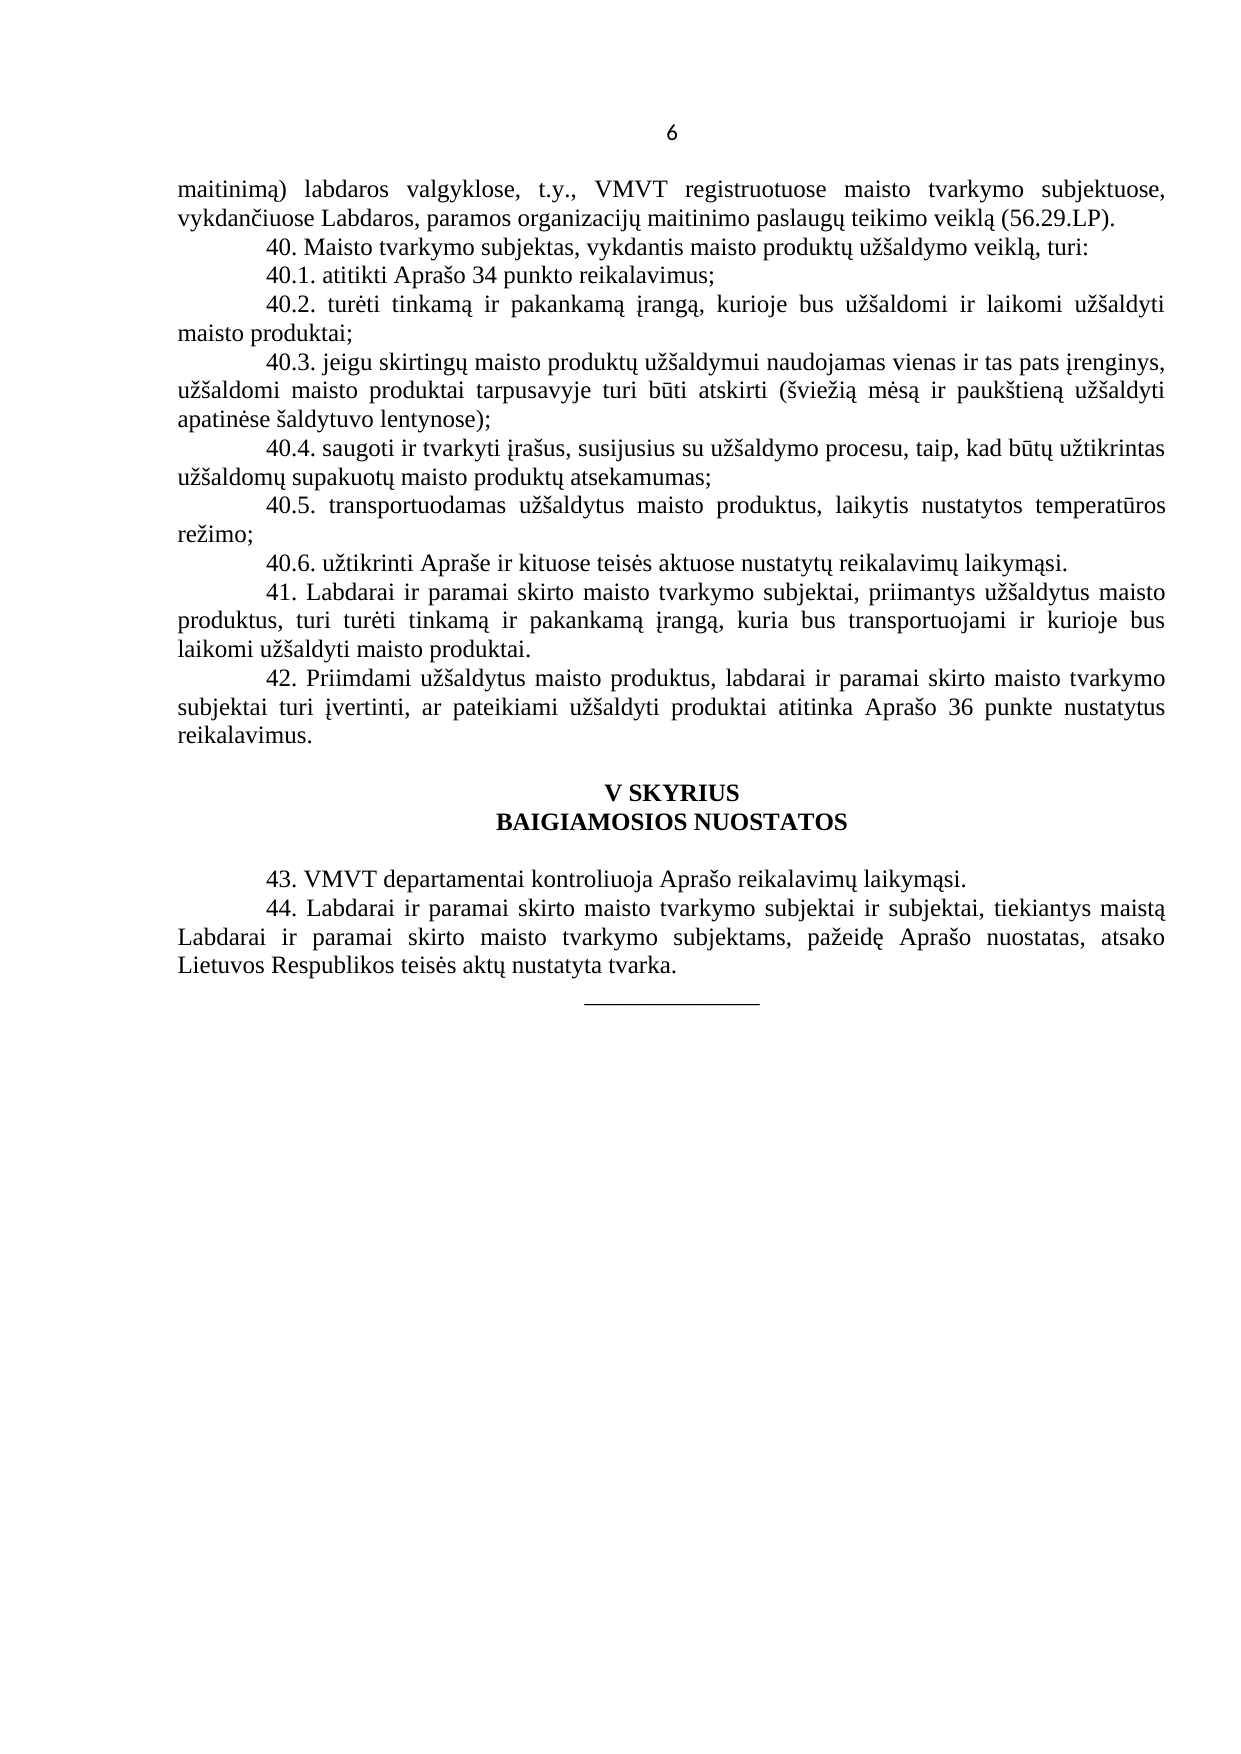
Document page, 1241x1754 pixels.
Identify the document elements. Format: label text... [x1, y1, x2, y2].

text maitinimą) labdaros valgyklose, t.y., VMVT registruotuose maisto tvarkymo subjektuose, vykdančiuose Labdaros, paramos organizacijų maitinimo paslaugų teikimo veiklą (56.29.LP). [177, 174, 1166, 232]
text ______________ [177, 979, 1166, 1008]
text 43. VMVT departamentai kontroliuoja Aprašo reikalavimų laikymąsi. [177, 864, 1166, 893]
text 40.6. užtikrinti Apraše ir kituose teisės aktuose nustatytų reikalavimų laikymąsi. [177, 548, 1166, 577]
text 40.5. transportuodamas užšaldytus maisto produktus, laikytis nustatytos temperatūros režimo; [177, 491, 1166, 548]
text 40.3. jeigu skirtingų maisto produktų užšaldymui naudojamas vienas ir tas pats įrenginys, užšaldomi maisto produktai tarpusavyje turi būti atskirti (šviežią mėsą ir paukštieną užšaldyti apatinėse šaldytuvo lentynose); [177, 347, 1166, 433]
text 40. Maisto tvarkymo subjektas, vykdantis maisto produktų užšaldymo veiklą, turi: [177, 232, 1166, 261]
text 42. Priimdami užšaldytus maisto produktus, labdarai ir paramai skirto maisto tvarkymo subjektai turi įvertinti, ar pateikiami užšaldyti produktai atitinka Aprašo 36 punkte nustatytus reikalavimus. [177, 663, 1166, 749]
text 40.4. saugoti ir tvarkyti įrašus, susijusius su užšaldymo procesu, taip, kad būtų užtikrintas užšaldomų supakuotų maisto produktų atsekamumas; [177, 433, 1166, 491]
text BAIGIAMOSIOS NUOSTATOS [177, 807, 1166, 836]
text 40.1. atitikti Aprašo 34 punkto reikalavimus; [177, 261, 1166, 289]
text 40.2. turėti tinkamą ir pakankamą įrangą, kurioje bus užšaldomi ir laikomi užšaldyti maisto produktai; [177, 289, 1166, 347]
text V SKYRIUS [177, 778, 1166, 807]
text 44. Labdarai ir paramai skirto maisto tvarkymo subjektai ir subjektai, tiekiantys maistą Labdarai ir paramai skirto maisto tvarkymo subjektams, pažeidę Aprašo nuostatas, atsako Lietuvos Respublikos teisės aktų nustatyta tvarka. [177, 893, 1166, 979]
text 41. Labdarai ir paramai skirto maisto tvarkymo subjektai, priimantys užšaldytus maisto produktus, turi turėti tinkamą ir pakankamą įrangą, kuria bus transportuojami ir kurioje bus laikomi užšaldyti maisto produktai. [177, 577, 1166, 663]
